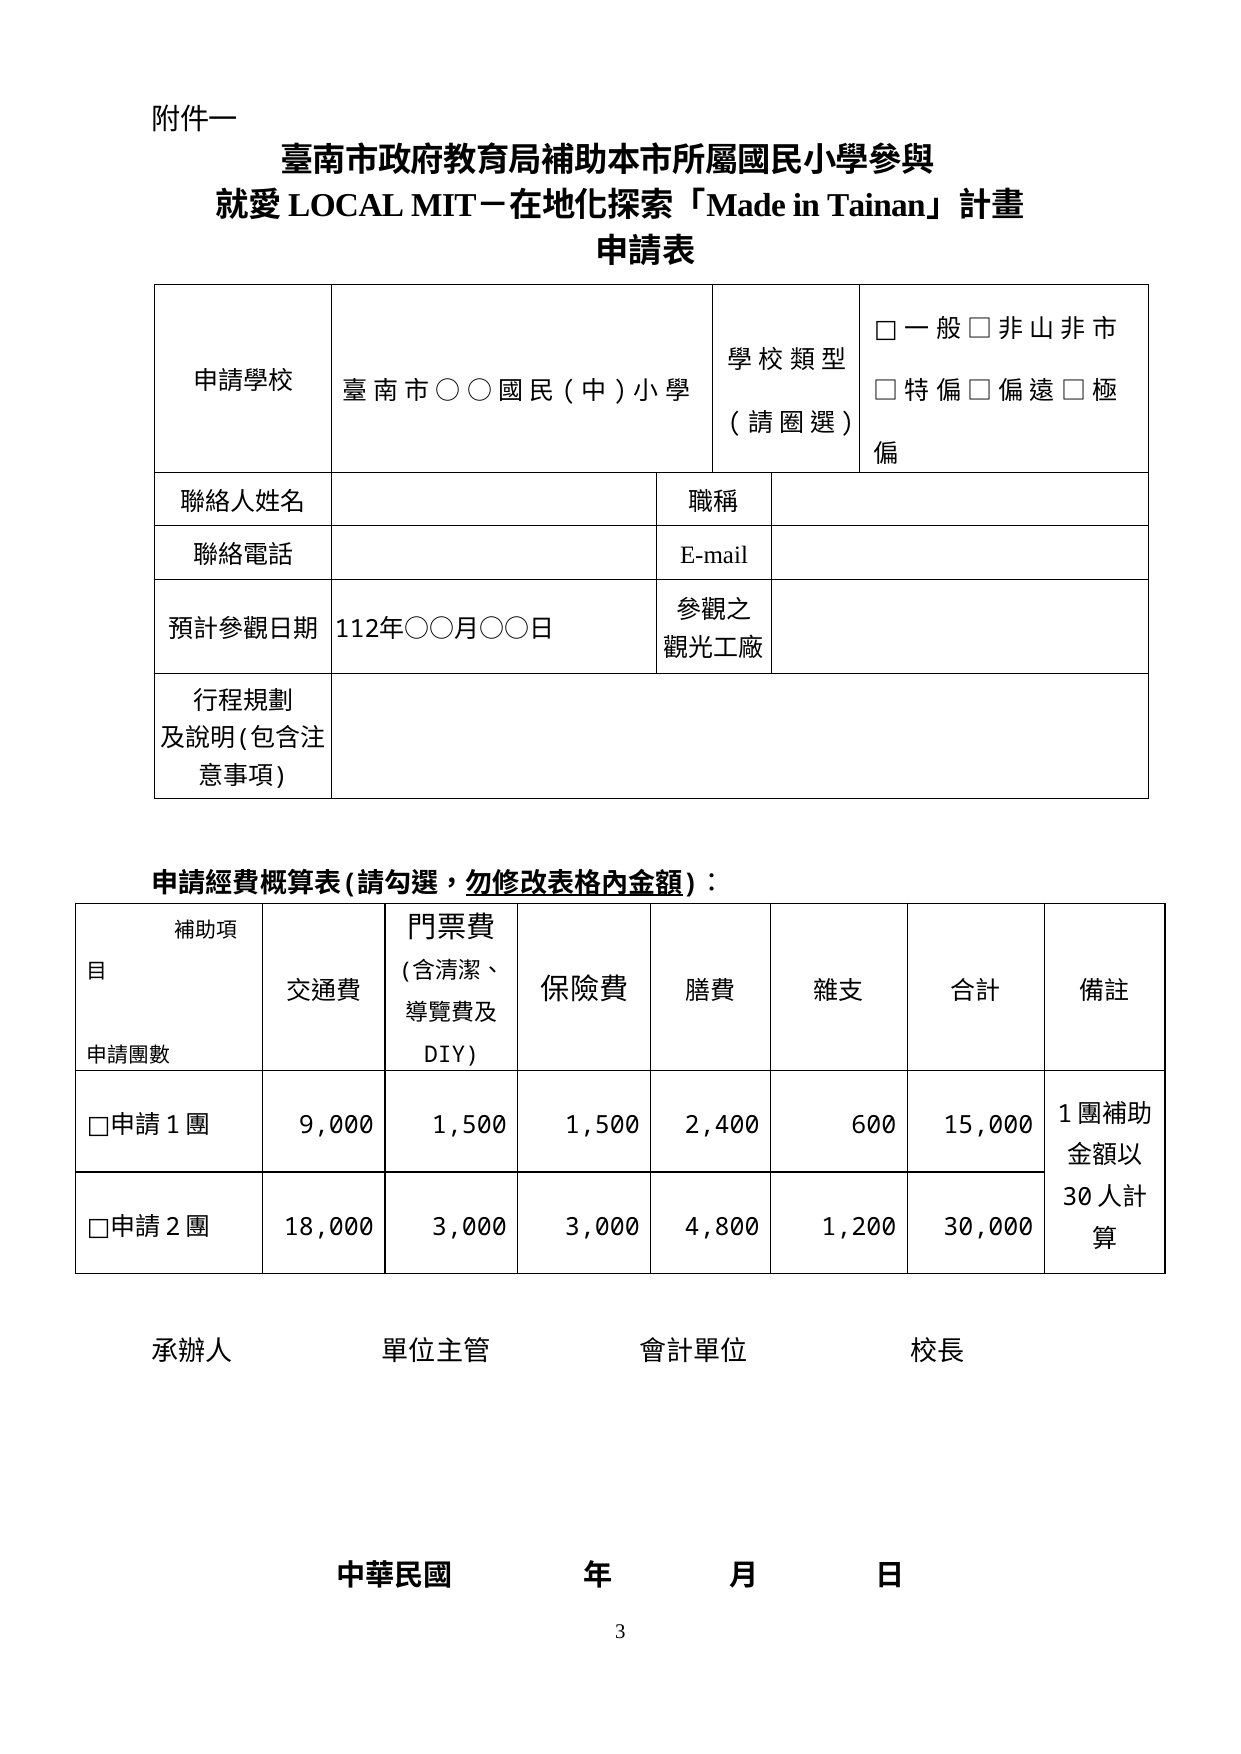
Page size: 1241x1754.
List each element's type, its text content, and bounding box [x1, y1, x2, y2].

table_cell [332, 473, 656, 525]
table_cell 3,000 [386, 1173, 517, 1273]
table_cell 1,500 [518, 1071, 650, 1171]
table_cell 2,400 [651, 1071, 770, 1171]
table_cell [772, 526, 1148, 578]
table_cell 預計參觀日期 [155, 580, 331, 672]
table_cell [772, 473, 1148, 525]
text 申請經費概算表(請勾選，勿修改表格內金額)： [151, 851, 1089, 903]
table_cell [772, 580, 1148, 672]
table_cell 1團補助金額以30人計算 [1045, 1071, 1164, 1273]
table_cell □申請2團 [76, 1173, 262, 1273]
table_cell 3,000 [518, 1173, 650, 1273]
text 附件一 [151, 96, 1089, 138]
table_cell 聯絡人姓名 [155, 473, 331, 525]
table_cell [332, 526, 656, 578]
table_header 補助項目 申請團數 [76, 904, 262, 1070]
table_cell 職稱 [657, 473, 771, 525]
text 中華民國 年 月 日 [151, 1544, 1089, 1596]
table_cell 行程規劃 及說明(包含注意事項) [155, 674, 331, 797]
table_cell [332, 674, 1148, 797]
text 臺南市政府教育局補助本市所屬國民小學參與 [151, 138, 1089, 179]
table_cell 聯絡電話 [155, 526, 331, 578]
table_header 申請學校 [155, 285, 331, 472]
table_header 保險費 [518, 904, 650, 1070]
table_cell 參觀之 觀光工廠 [657, 580, 771, 672]
table_header 雜支 [771, 904, 907, 1070]
text 申請表 [201, 225, 1089, 271]
table_cell 112年○○月○○日 [332, 580, 656, 672]
table_header 合計 [908, 904, 1044, 1070]
table_cell 1,200 [771, 1173, 907, 1273]
table_header 臺南市○○國民(中)小學 [332, 285, 712, 472]
table_header 備註 [1045, 904, 1164, 1070]
table_cell 600 [771, 1071, 907, 1171]
table_cell E-mail [657, 526, 771, 578]
table_header 交通費 [263, 904, 384, 1070]
table_cell 30,000 [908, 1173, 1044, 1273]
table_cell 4,800 [651, 1173, 770, 1273]
table_cell 15,000 [908, 1071, 1044, 1171]
text 就愛LOCAL MIT－在地化探索「Made in Tainan」計畫 [151, 179, 1089, 225]
table_header 膳費 [651, 904, 770, 1070]
table_header □一般□非山非市□特偏□偏遠□極偏 [860, 285, 1148, 472]
text 承辦人 單位主管 會計單位 校長 [151, 1329, 1089, 1368]
table_cell 9,000 [263, 1071, 384, 1171]
table_cell □申請1團 [76, 1071, 262, 1171]
table_header 學校類型 (請圈選) [713, 285, 859, 472]
table_cell 18,000 [263, 1173, 384, 1273]
table_header 門票費 (含清潔、導覽費及DIY) [386, 904, 517, 1070]
table_cell 1,500 [386, 1071, 517, 1171]
